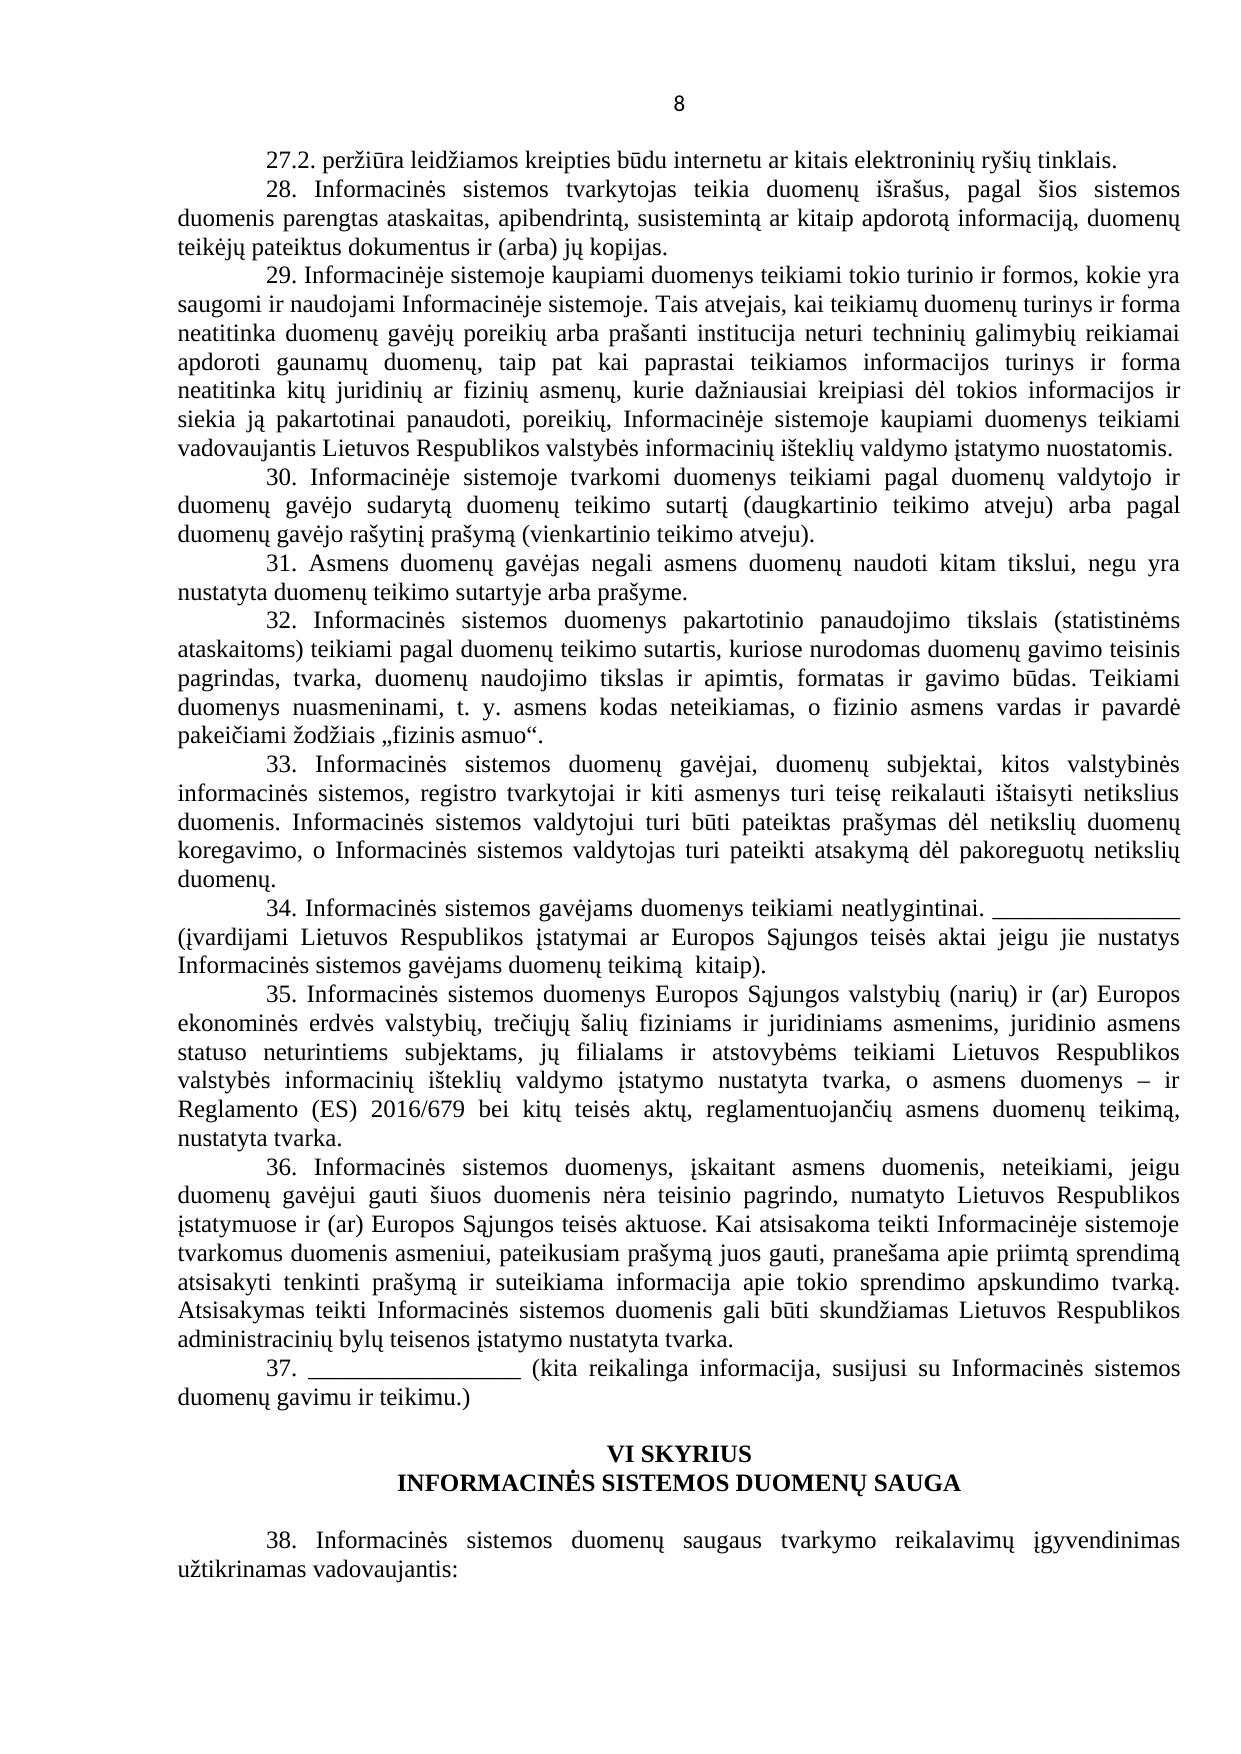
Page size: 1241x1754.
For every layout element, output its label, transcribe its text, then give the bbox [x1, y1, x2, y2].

text 36. Informacinės sistemos duomenys, įskaitant asmens duomenis, neteikiami, jeigu duomenų gavėjui gauti šiuos duomenis nėra teisinio pagrindo, numatyto Lietuvos Respublikos įstatymuose ir (ar) Europos Sąjungos teisės aktuose. Kai atsisakoma teikti Informacinėje sistemoje tvarkomus duomenis asmeniui, pateikusiam prašymą juos gauti, pranešama apie priimtą sprendimą atsisakyti tenkinti prašymą ir suteikiama informacija apie tokio sprendimo apskundimo tvarką. Atsisakymas teikti Informacinės sistemos duomenis gali būti skundžiamas Lietuvos Respublikos administracinių bylų teisenos įstatymo nustatyta tvarka. [177, 1152, 1181, 1353]
text 30. Informacinėje sistemoje tvarkomi duomenys teikiami pagal duomenų valdytojo ir duomenų gavėjo sudarytą duomenų teikimo sutartį (daugkartinio teikimo atveju) arba pagal duomenų gavėjo rašytinį prašymą (vienkartinio teikimo atveju). [177, 462, 1181, 548]
text 27.2. peržiūra leidžiamos kreipties būdu internetu ar kitais elektroninių ryšių tinklais. [177, 145, 1181, 174]
text VI SKYRIUS [177, 1439, 1181, 1468]
text 31. Asmens duomenų gavėjas negali asmens duomenų naudoti kitam tikslui, negu yra nustatyta duomenų teikimo sutartyje arba prašyme. [177, 548, 1181, 605]
text INFORMACINĖS SISTEMOS DUOMENŲ SAUGA [177, 1468, 1181, 1497]
text 38. Informacinės sistemos duomenų saugaus tvarkymo reikalavimų įgyvendinimas užtikrinamas vadovaujantis: [177, 1525, 1181, 1583]
text 28. Informacinės sistemos tvarkytojas teikia duomenų išrašus, pagal šios sistemos duomenis parengtas ataskaitas, apibendrintą, susistemintą ar kitaip apdorotą informaciją, duomenų teikėjų pateiktus dokumentus ir (arba) jų kopijas. [177, 174, 1181, 260]
text 34. Informacinės sistemos gavėjams duomenys teikiami neatlygintinai. _______________ (įvardijami Lietuvos Respublikos įstatymai ar Europos Sąjungos teisės aktai jeigu jie nustatys Informacinės sistemos gavėjams duomenų teikimą kitaip). [177, 893, 1181, 979]
text 29. Informacinėje sistemoje kaupiami duomenys teikiami tokio turinio ir formos, kokie yra saugomi ir naudojami Informacinėje sistemoje. Tais atvejais, kai teikiamų duomenų turinys ir forma neatitinka duomenų gavėjų poreikių arba prašanti institucija neturi techninių galimybių reikiamai apdoroti gaunamų duomenų, taip pat kai paprastai teikiamos informacijos turinys ir forma neatitinka kitų juridinių ar fizinių asmenų, kurie dažniausiai kreipiasi dėl tokios informacijos ir siekia ją pakartotinai panaudoti, poreikių, Informacinėje sistemoje kaupiami duomenys teikiami vadovaujantis Lietuvos Respublikos valstybės informacinių išteklių valdymo įstatymo nuostatomis. [177, 260, 1181, 462]
text 35. Informacinės sistemos duomenys Europos Sąjungos valstybių (narių) ir (ar) Europos ekonominės erdvės valstybių, trečiųjų šalių fiziniams ir juridiniams asmenims, juridinio asmens statuso neturintiems subjektams, jų filialams ir atstovybėms teikiami Lietuvos Respublikos valstybės informacinių išteklių valdymo įstatymo nustatyta tvarka, o asmens duomenys – ir Reglamento (ES) 2016/679 bei kitų teisės aktų, reglamentuojančių asmens duomenų teikimą, nustatyta tvarka. [177, 979, 1181, 1152]
text 33. Informacinės sistemos duomenų gavėjai, duomenų subjektai, kitos valstybinės informacinės sistemos, registro tvarkytojai ir kiti asmenys turi teisę reikalauti ištaisyti netikslius duomenis. Informacinės sistemos valdytojui turi būti pateiktas prašymas dėl netikslių duomenų koregavimo, o Informacinės sistemos valdytojas turi pateikti atsakymą dėl pakoreguotų netikslių duomenų. [177, 749, 1181, 893]
text 32. Informacinės sistemos duomenys pakartotinio panaudojimo tikslais (statistinėms ataskaitoms) teikiami pagal duomenų teikimo sutartis, kuriose nurodomas duomenų gavimo teisinis pagrindas, tvarka, duomenų naudojimo tikslas ir apimtis, formatas ir gavimo būdas. Teikiami duomenys nuasmeninami, t. y. asmens kodas neteikiamas, o fizinio asmens vardas ir pavardė pakeičiami žodžiais „fizinis asmuo“. [177, 605, 1181, 749]
text 37. _________________ (kita reikalinga informacija, susijusi su Informacinės sistemos duomenų gavimu ir teikimu.) [177, 1353, 1181, 1410]
